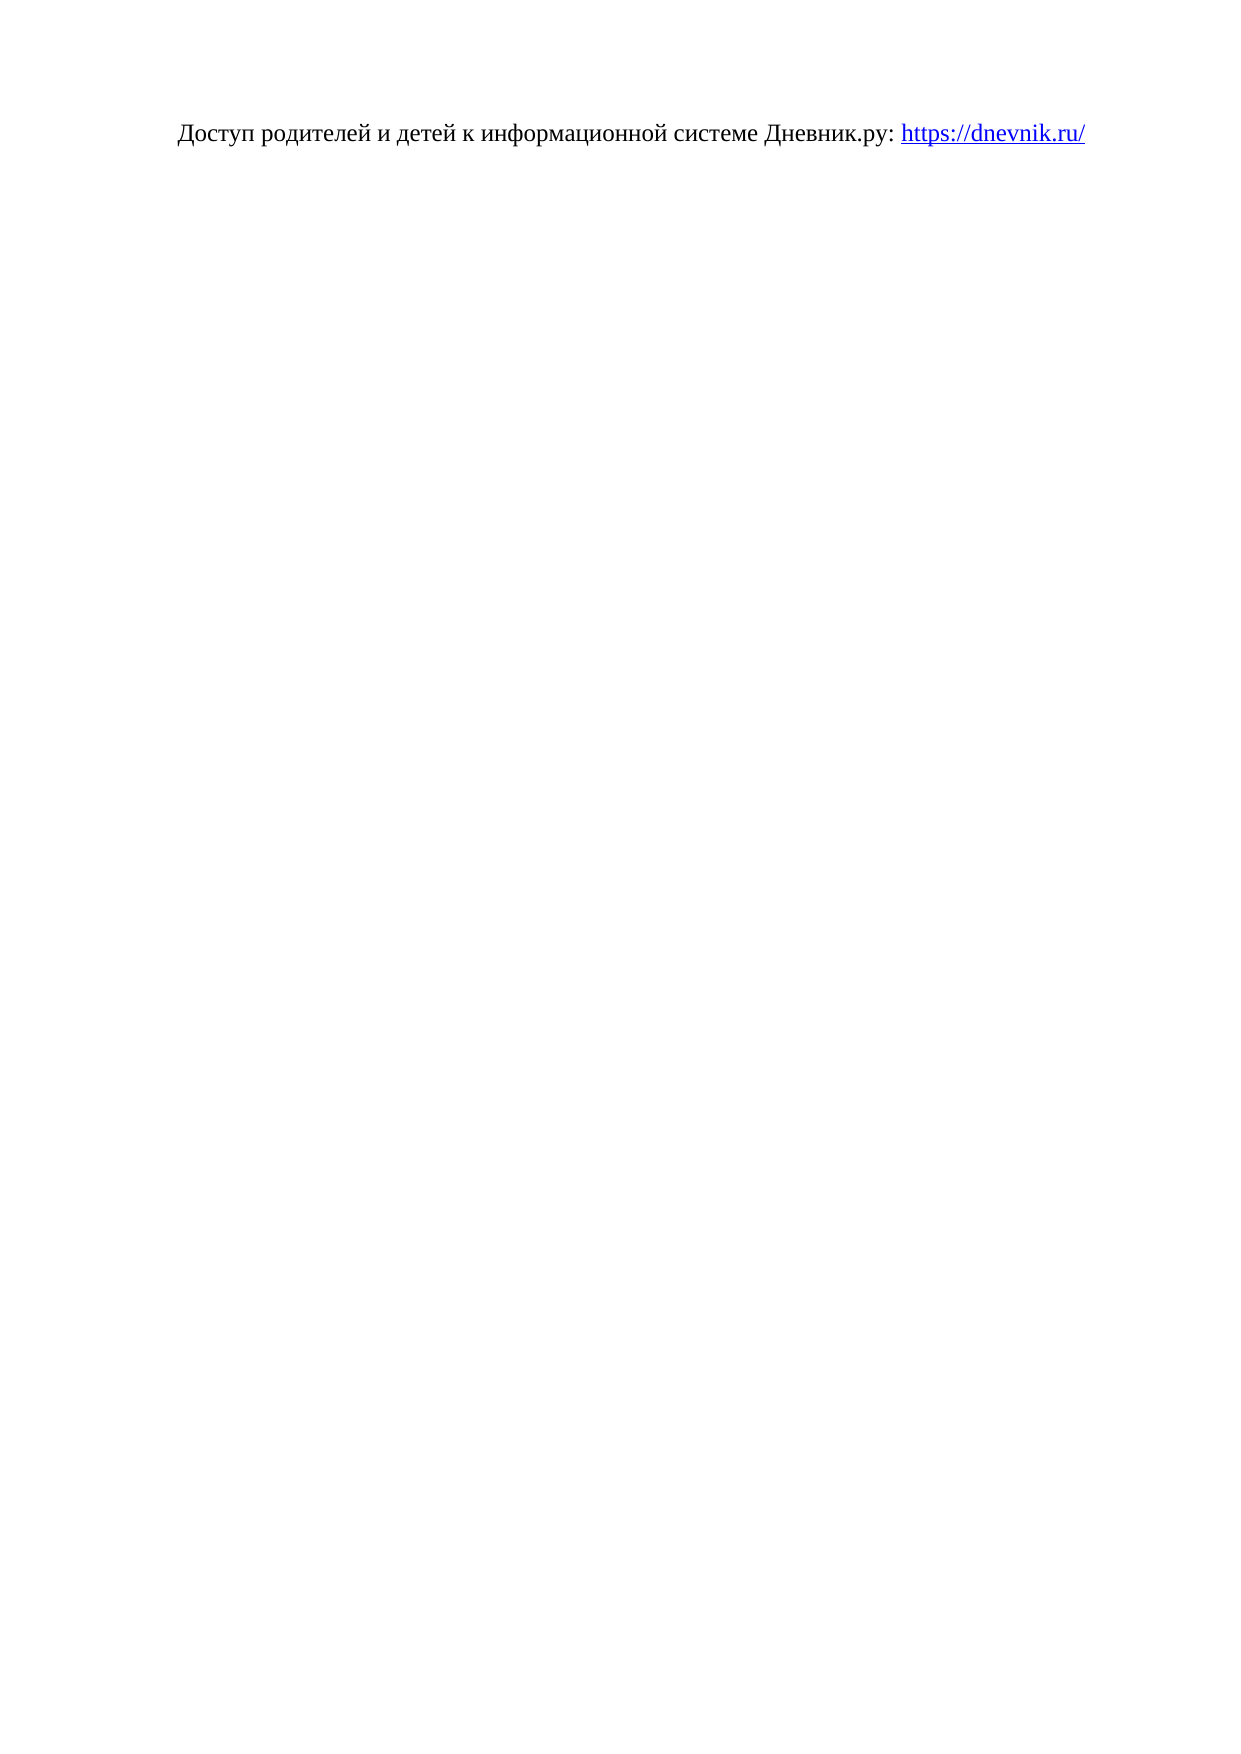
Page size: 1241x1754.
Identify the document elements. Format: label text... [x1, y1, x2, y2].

text Доступ родителей и детей к информационной системе Дневник.ру: https://dnevnik.ru/ [177, 118, 1152, 147]
